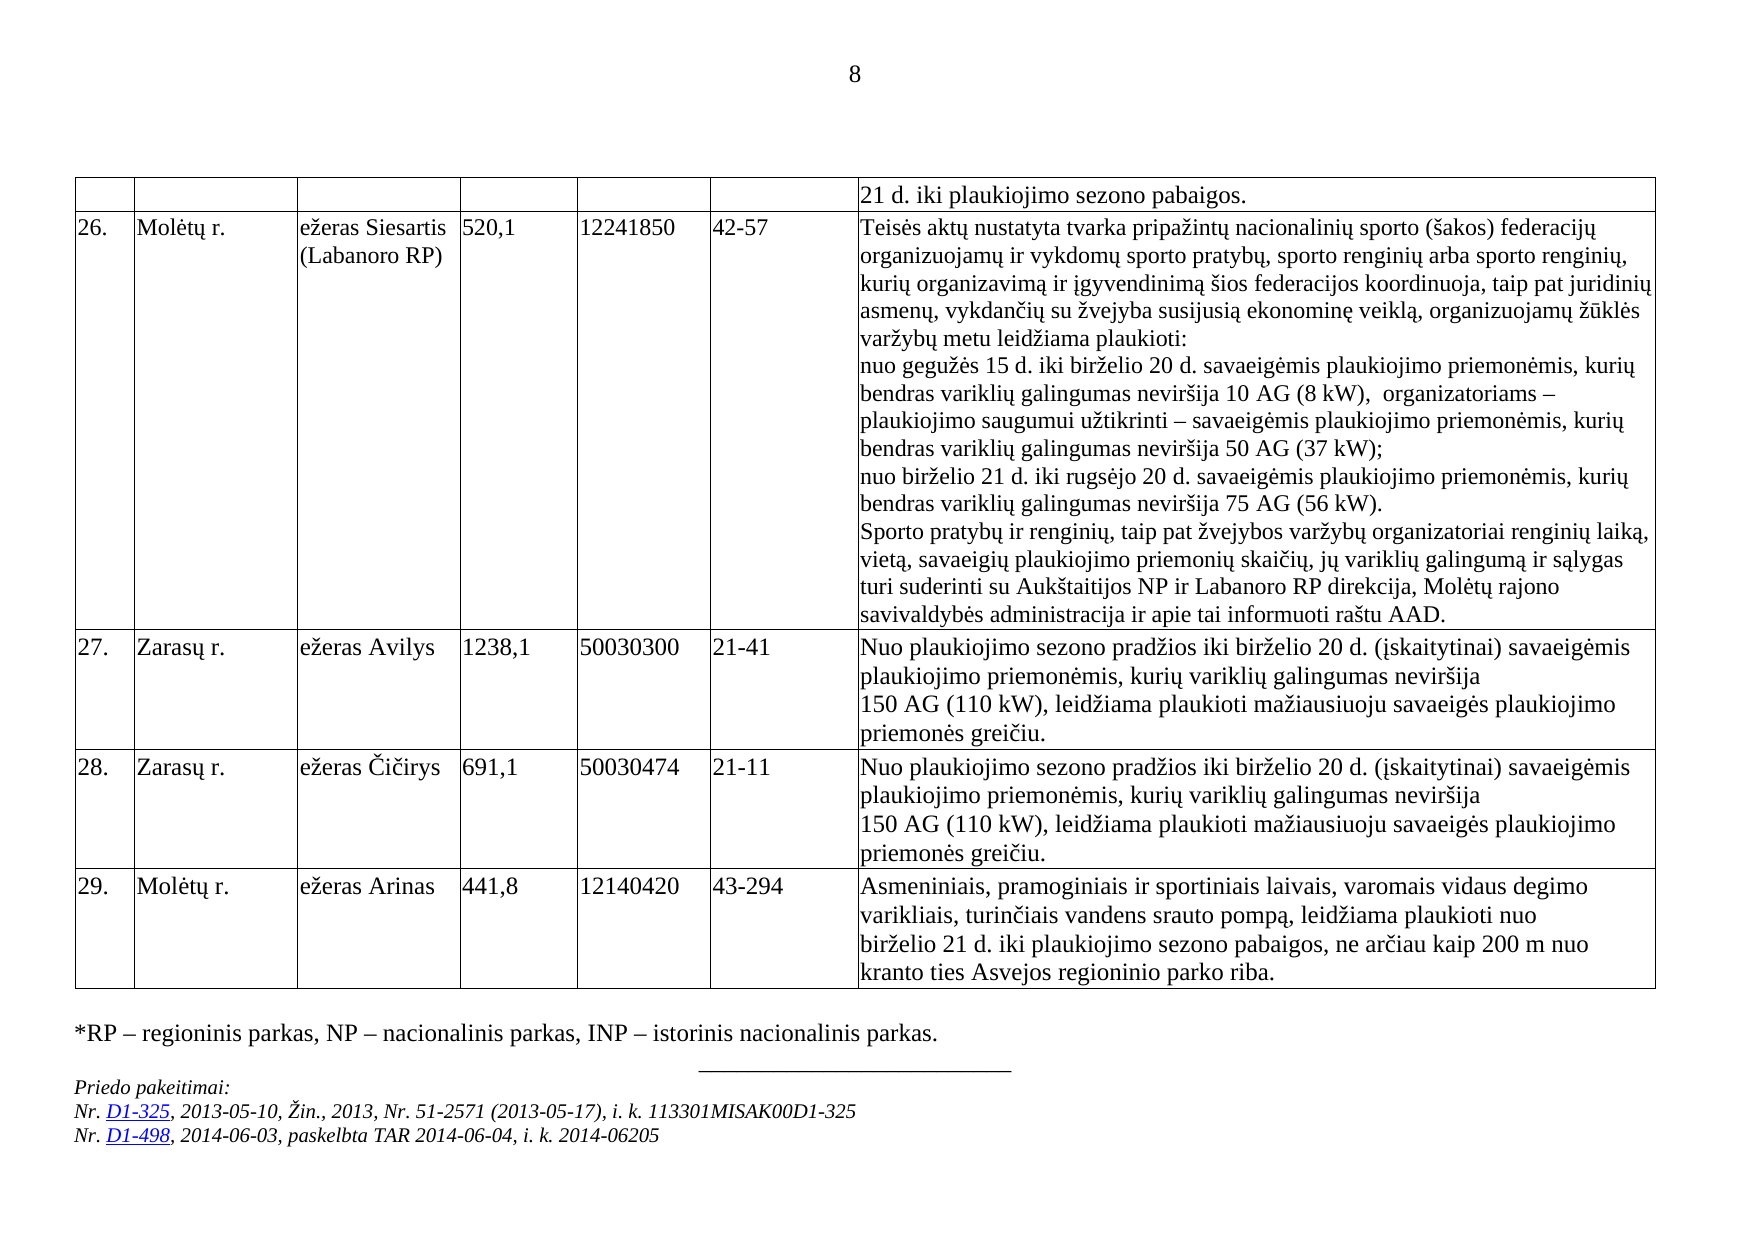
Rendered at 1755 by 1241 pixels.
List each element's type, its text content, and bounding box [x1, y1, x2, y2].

text Nr. D1-325, 2013-05-10, Žin., 2013, Nr. 51-2571 (2013-05-17), i. k. 113301MISAK00D1-325 [74, 1099, 1636, 1123]
table_cell [461, 178, 577, 211]
text _________________________ [74, 1046, 1636, 1075]
table_cell Nuo plaukiojimo sezono pradžios iki birželio 20 d. (įskaitytinai) savaeigėmis plaukiojimo priemonėmis, kurių variklių galingumas neviršija 150 AG (110 kW), leidžiama plaukioti mažiausiuoju savaeigės plaukiojimo priemonės greičiu. [859, 750, 1655, 868]
text Nr. D1-498, 2014-06-03, paskelbta TAR 2014-06-04, i. k. 2014-06205 [74, 1123, 1636, 1147]
table_cell 43-294 [711, 869, 858, 988]
table_cell 26. [76, 212, 134, 629]
table_cell [76, 178, 134, 211]
table_cell 27. [76, 630, 134, 749]
table_cell [711, 178, 858, 211]
table_cell ežeras Avilys [298, 630, 460, 749]
table_cell Molėtų r. [135, 869, 297, 988]
table_cell 50030474 [578, 750, 710, 868]
table_cell ežeras Siesartis (Labanoro RP) [298, 212, 460, 629]
table_cell Nuo plaukiojimo sezono pradžios iki birželio 20 d. (įskaitytinai) savaeigėmis plaukiojimo priemonėmis, kurių variklių galingumas neviršija 150 AG (110 kW), leidžiama plaukioti mažiausiuoju savaeigės plaukiojimo priemonės greičiu. [859, 630, 1655, 749]
table_cell 21 d. iki plaukiojimo sezono pabaigos. [859, 178, 1655, 211]
table_cell 12241850 [578, 212, 710, 629]
text *RP – regioninis parkas, NP – nacionalinis parkas, INP – istorinis nacionalinis parkas. [74, 1018, 1636, 1046]
table_cell Molėtų r. [135, 212, 297, 629]
text Priedo pakeitimai: [74, 1075, 1636, 1099]
table_cell 21-41 [711, 630, 858, 749]
table_cell Asmeniniais, pramoginiais ir sportiniais laivais, varomais vidaus degimo varikliais, turinčiais vandens srauto pompą, leidžiama plaukioti nuo birželio 21 d. iki plaukiojimo sezono pabaigos, ne arčiau kaip 200 m nuo kranto ties Asvejos regioninio parko riba. [859, 869, 1655, 988]
table_cell 42-57 [711, 212, 858, 629]
table_cell 21-11 [711, 750, 858, 868]
table_cell [135, 178, 297, 211]
table_cell 28. [76, 750, 134, 868]
table_cell Teisės aktų nustatyta tvarka pripažintų nacionalinių sporto (šakos) federacijų organizuojamų ir vykdomų sporto pratybų, sporto renginių arba sporto renginių, kurių organizavimą ir įgyvendinimą šios federacijos koordinuoja, taip pat juridinių asmenų, vykdančių su žvejyba susijusią ekonominę veiklą, organizuojamų žūklės varžybų metu leidžiama plaukioti: nuo gegužės 15 d. iki birželio 20 d. savaeigėmis plaukiojimo priemonėmis, kurių bendras variklių galingumas neviršija 10 AG (8 kW), organizatoriams – plaukiojimo saugumui užtikrinti – savaeigėmis plaukiojimo priemonėmis, kurių bendras variklių galingumas neviršija 50 AG (37 kW); nuo birželio 21 d. iki rugsėjo 20 d. savaeigėmis plaukiojimo priemonėmis, kurių bendras variklių galingumas neviršija 75 AG (56 kW). Sporto pratybų ir renginių, taip pat žvejybos varžybų organizatoriai renginių laiką, vietą, savaeigių plaukiojimo priemonių skaičių, jų variklių galingumą ir sąlygas turi suderinti su Aukštaitijos NP ir Labanoro RP direkcija, Molėtų rajono savivaldybės administracija ir apie tai informuoti raštu AAD. [859, 212, 1655, 629]
table_cell ežeras Čičirys [298, 750, 460, 868]
table_cell 441,8 [461, 869, 577, 988]
table_cell 691,1 [461, 750, 577, 868]
table_cell Zarasų r. [135, 750, 297, 868]
table_cell [298, 178, 460, 211]
table_cell 50030300 [578, 630, 710, 749]
table_cell 1238,1 [461, 630, 577, 749]
table_cell [578, 178, 710, 211]
table_cell 29. [76, 869, 134, 988]
table_cell Zarasų r. [135, 630, 297, 749]
table_cell ežeras Arinas [298, 869, 460, 988]
table_cell 12140420 [578, 869, 710, 988]
table_cell 520,1 [461, 212, 577, 629]
